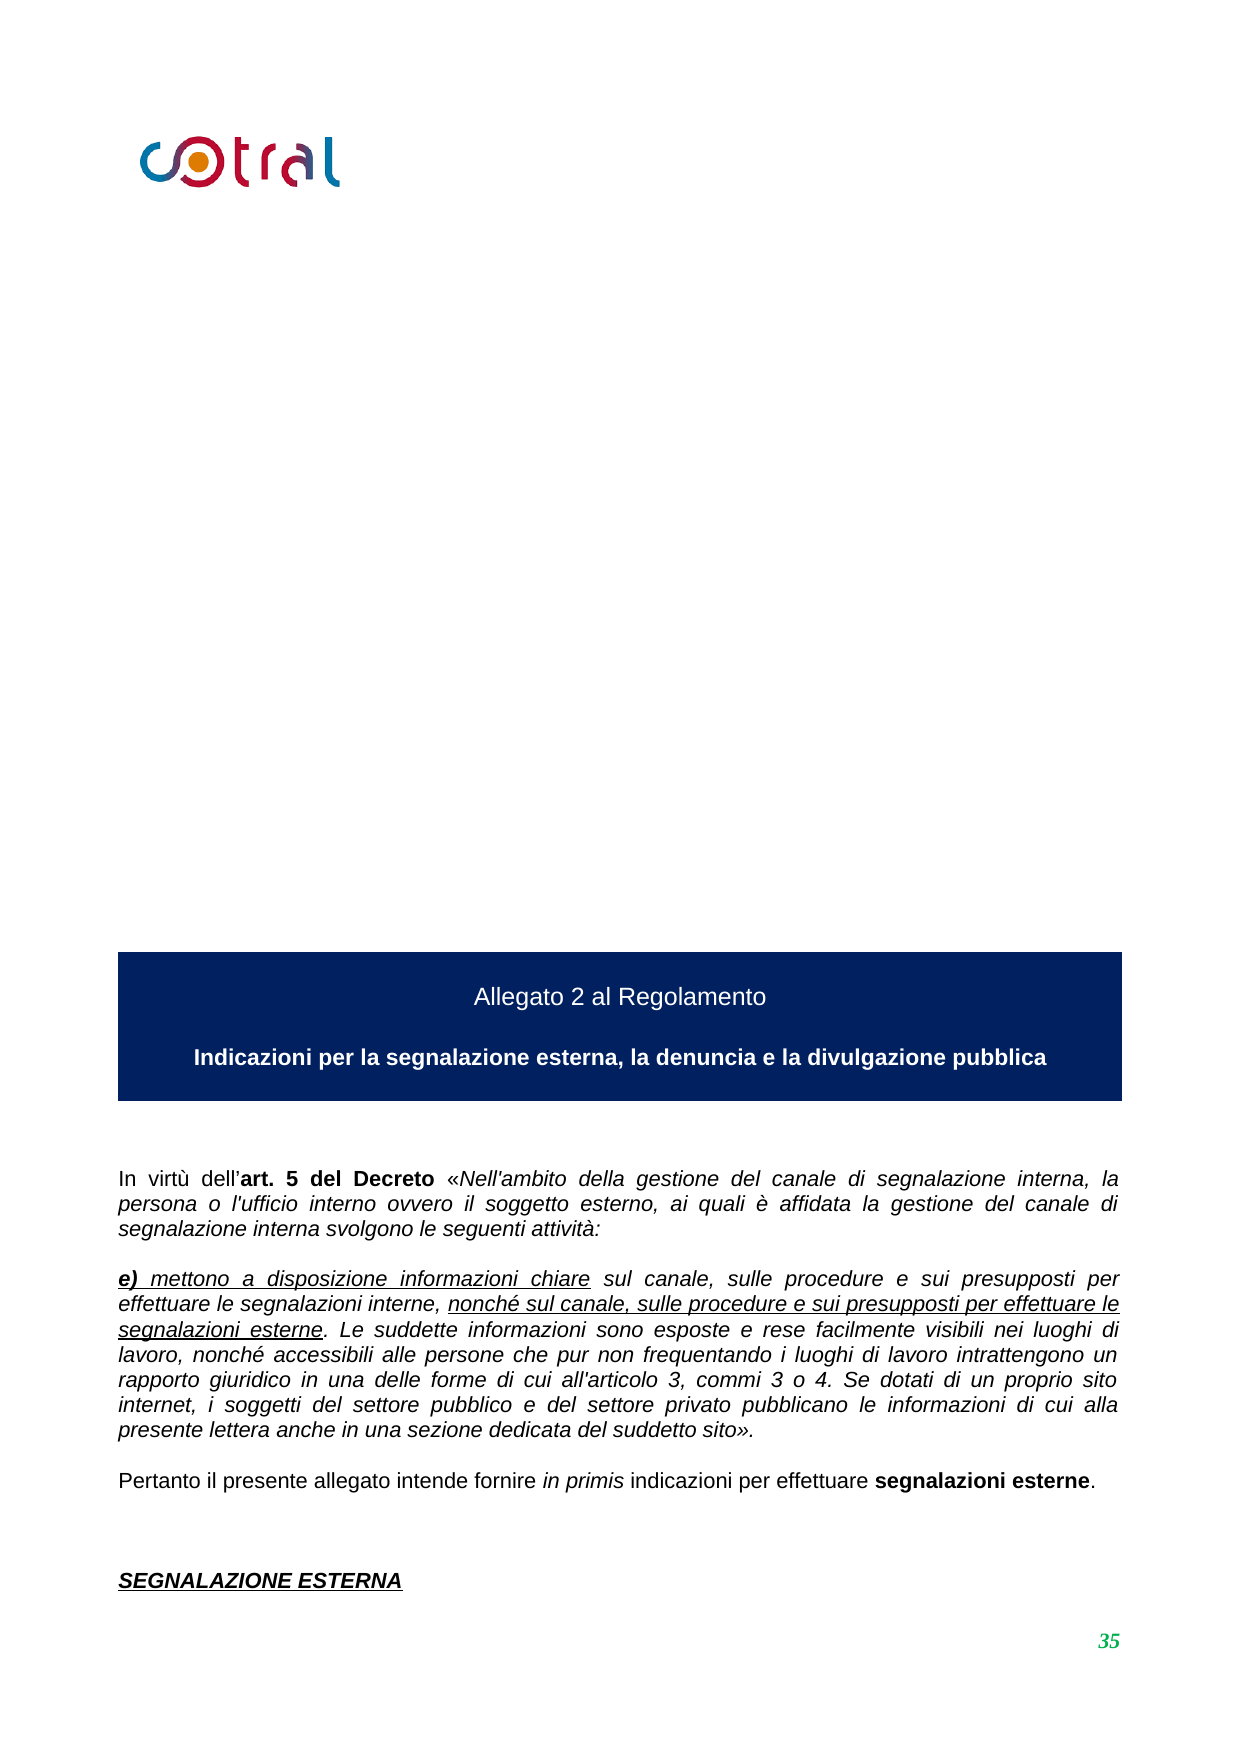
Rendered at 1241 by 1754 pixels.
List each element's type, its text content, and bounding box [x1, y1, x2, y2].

text Indicazioni per la segnalazione esterna, la denuncia e la divulgazione pubblica [118, 1044, 1122, 1070]
text In virtù dell’art. 5 del Decreto «Nell'ambito della gestione del canale di segnalazione interna, la persona o l'ufficio interno ovvero il soggetto esterno, ai quali è affidata la gestione del canale di segnalazione interna svolgono le seguenti attività: [118, 1165, 1122, 1241]
text SEGNALAZIONE ESTERNA [118, 1568, 1122, 1593]
text Pertanto il presente allegato intende fornire in primis indicazioni per effettuare segnalazioni esterne. [118, 1467, 1122, 1493]
text Allegato 2 al Regolamento [118, 982, 1122, 1011]
text e) mettono a disposizione informazioni chiare sul canale, sulle procedure e sui presupposti per effettuare le segnalazioni interne, nonché sul canale, sulle procedure e sui presupposti per effettuare le segnalazioni esterne. Le suddette informazioni sono esposte e rese facilmente visibili nei luoghi di lavoro, nonché accessibili alle persone che pur non frequentando i luoghi di lavoro intrattengono un rapporto giuridico in una delle forme di cui all'articolo 3, commi 3 o 4. Se dotati di un proprio sito internet, i soggetti del settore pubblico e del settore privato pubblicano le informazioni di cui alla presente lettera anche in una sezione dedicata del suddetto sito». [118, 1266, 1122, 1442]
